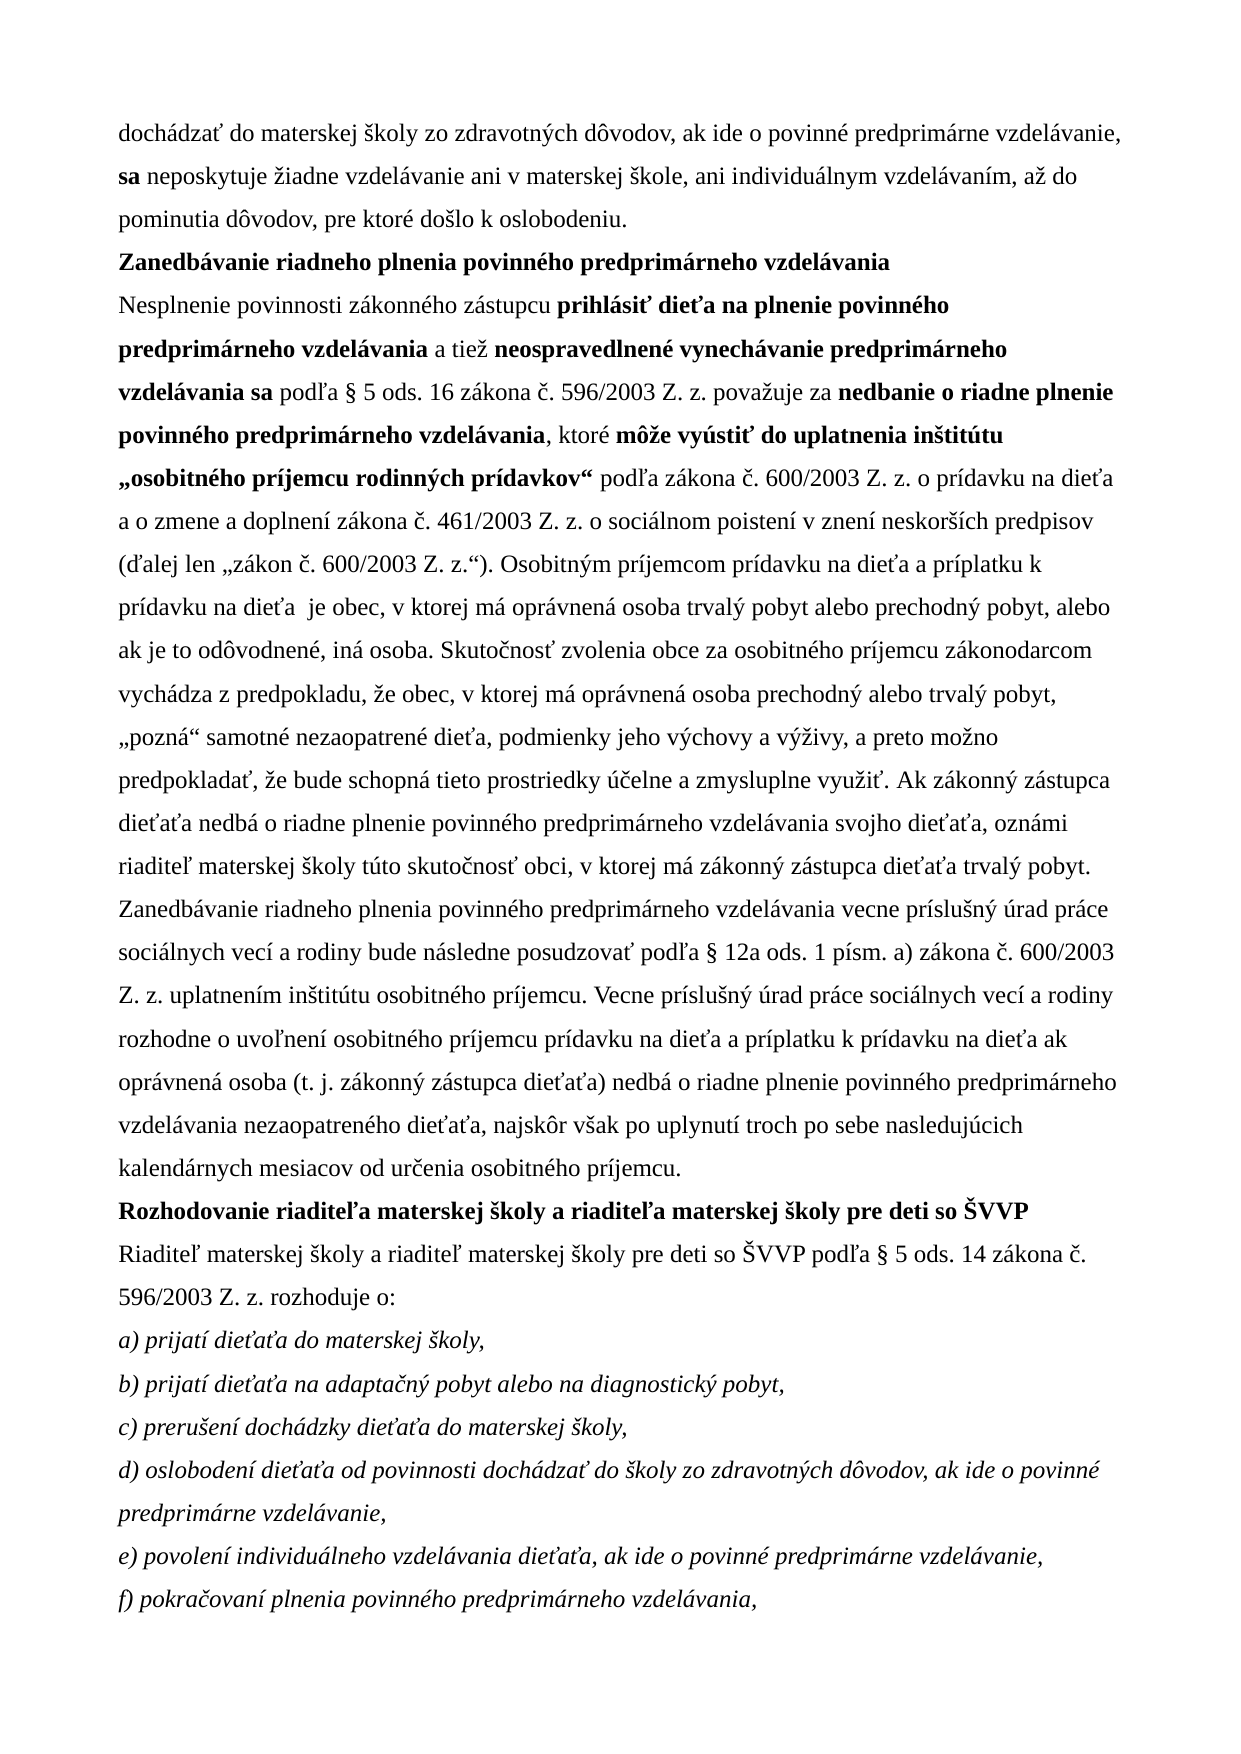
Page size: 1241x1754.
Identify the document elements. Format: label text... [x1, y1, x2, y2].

text dochádzať do materskej školy zo zdravotných dôvodov, ak ide o povinné predprimárne vzdelávanie, sa neposkytuje žiadne vzdelávanie ani v materskej škole, ani individuálnym vzdelávaním, až do pominutia dôvodov, pre ktoré došlo k oslobodeniu. Zanedbávanie riadneho plnenia povinného predprimárneho vzdelávania Nesplnenie povinnosti zákonného zástupcu prihlásiť dieťa na plnenie povinného predprimárneho vzdelávania a tiež neospravedlnené vynechávanie predprimárneho vzdelávania sa podľa § 5 ods. 16 zákona č. 596/2003 Z. z. považuje za nedbanie o riadne plnenie povinného predprimárneho vzdelávania, ktoré môže vyústiť do uplatnenia inštitútu „osobitného príjemcu rodinných prídavkov“ podľa zákona č. 600/2003 Z. z. o prídavku na dieťa a o zmene a doplnení zákona č. 461/2003 Z. z. o sociálnom poistení v znení neskorších predpisov (ďalej len „zákon č. 600/2003 Z. z.“). Osobitným príjemcom prídavku na dieťa a príplatku k prídavku na dieťa je obec, v ktorej má oprávnená osoba trvalý pobyt alebo prechodný pobyt, alebo ak je to odôvodnené, iná osoba. Skutočnosť zvolenia obce za osobitného príjemcu zákonodarcom vychádza z predpokladu, že obec, v ktorej má oprávnená osoba prechodný alebo trvalý pobyt, „pozná“ samotné nezaopatrené dieťa, podmienky jeho výchovy a výživy, a preto možno predpokladať, že bude schopná tieto prostriedky účelne a zmysluplne využiť. Ak zákonný zástupca dieťaťa nedbá o riadne plnenie povinného predprimárneho vzdelávania svojho dieťaťa, oznámi riaditeľ materskej školy túto skutočnosť obci, v ktorej má zákonný zástupca dieťaťa trvalý pobyt. Zanedbávanie riadneho plnenia povinného predprimárneho vzdelávania vecne príslušný úrad práce sociálnych vecí a rodiny bude následne posudzovať podľa § 12a ods. 1 písm. a) zákona č. 600/2003 Z. z. uplatnením inštitútu osobitného príjemcu. Vecne príslušný úrad práce sociálnych vecí a rodiny rozhodne o uvoľnení osobitného príjemcu prídavku na dieťa a príplatku k prídavku na dieťa ak oprávnená osoba (t. j. zákonný zástupca dieťaťa) nedbá o riadne plnenie povinného predprimárneho vzdelávania nezaopatreného dieťaťa, najskôr však po uplynutí troch po sebe nasledujúcich kalendárnych mesiacov od určenia osobitného príjemcu. Rozhodovanie riaditeľa materskej školy a riaditeľa materskej školy pre deti so ŠVVP Riaditeľ materskej školy a riaditeľ materskej školy pre deti so ŠVVP podľa § 5 ods. 14 zákona č. 596/2003 Z. z. rozhoduje o: a) prijatí dieťaťa do materskej školy, b) prijatí dieťaťa na adaptačný pobyt alebo na diagnostický pobyt, c) prerušení dochádzky dieťaťa do materskej školy, d) oslobodení dieťaťa od povinnosti dochádzať do školy zo zdravotných dôvodov, ak ide o povinné predprimárne vzdelávanie, e) povolení individuálneho vzdelávania dieťaťa, ak ide o povinné predprimárne vzdelávanie, f) pokračovaní plnenia povinného predprimárneho vzdelávania, [118, 118, 1122, 1613]
